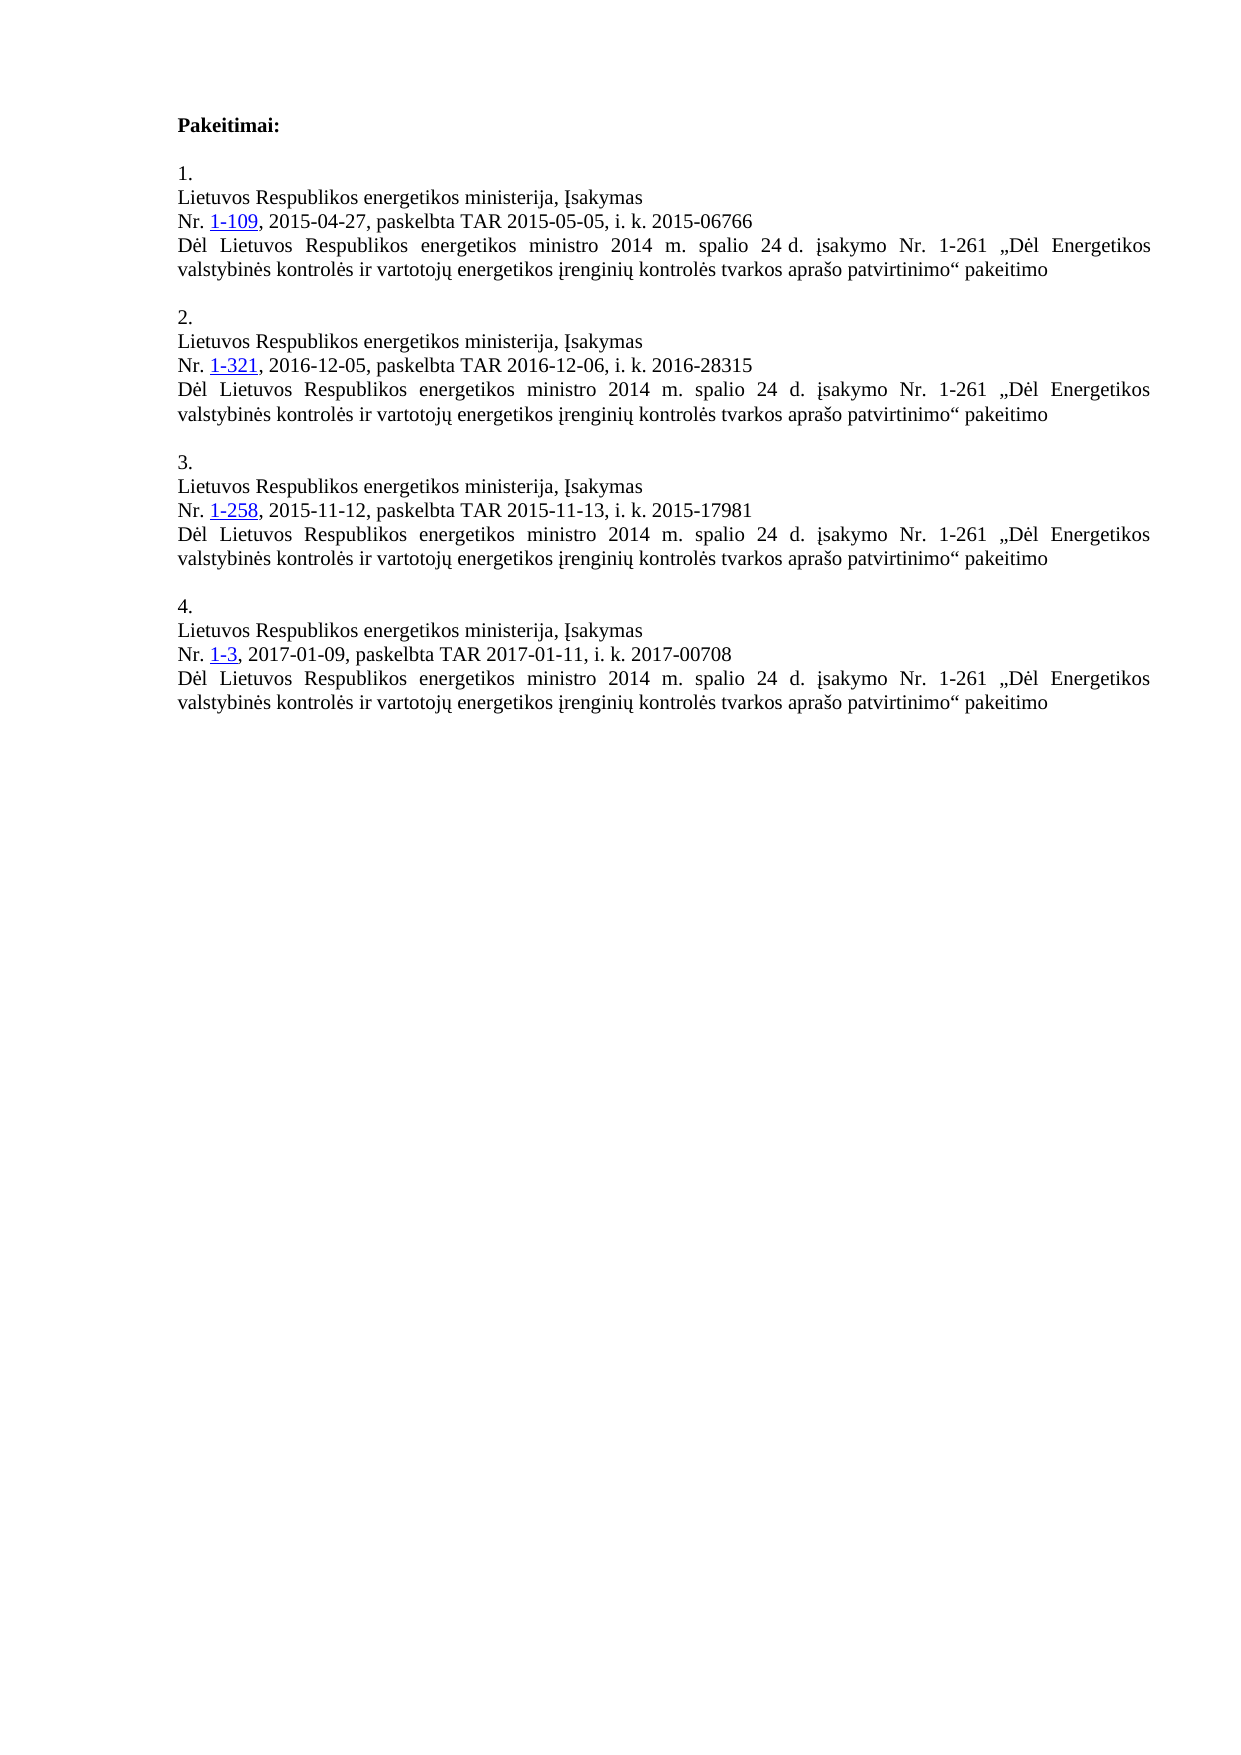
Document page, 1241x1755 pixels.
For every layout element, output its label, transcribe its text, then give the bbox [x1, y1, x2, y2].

text Nr. 1-321, 2016-12-05, paskelbta TAR 2016-12-06, i. k. 2016-28315 [177, 353, 1152, 377]
text Lietuvos Respublikos energetikos ministerija, Įsakymas [177, 474, 1152, 498]
text Dėl Lietuvos Respublikos energetikos ministro 2014 m. spalio 24 d. įsakymo Nr. 1-261 „Dėl Energetikos valstybinės kontrolės ir vartotojų energetikos įrenginių kontrolės tvarkos aprašo patvirtinimo“ pakeitimo [177, 377, 1152, 426]
text Dėl Lietuvos Respublikos energetikos ministro 2014 m. spalio 24 d. įsakymo Nr. 1-261 „Dėl Energetikos valstybinės kontrolės ir vartotojų energetikos įrenginių kontrolės tvarkos aprašo patvirtinimo“ pakeitimo [177, 522, 1152, 570]
text 2. [177, 305, 1152, 329]
text Lietuvos Respublikos energetikos ministerija, Įsakymas [177, 185, 1152, 209]
text 1. [177, 161, 1152, 185]
text Dėl Lietuvos Respublikos energetikos ministro 2014 m. spalio 24 d. įsakymo Nr. 1-261 „Dėl Energetikos valstybinės kontrolės ir vartotojų energetikos įrenginių kontrolės tvarkos aprašo patvirtinimo“ pakeitimo [177, 233, 1152, 281]
text Pakeitimai: [177, 113, 1152, 137]
text Nr. 1-109, 2015-04-27, paskelbta TAR 2015-05-05, i. k. 2015-06766 [177, 209, 1152, 233]
text 3. [177, 449, 1152, 474]
text 4. [177, 594, 1152, 618]
text Nr. 1-3, 2017-01-09, paskelbta TAR 2017-01-11, i. k. 2017-00708 [177, 642, 1152, 666]
text Lietuvos Respublikos energetikos ministerija, Įsakymas [177, 618, 1152, 642]
text Lietuvos Respublikos energetikos ministerija, Įsakymas [177, 329, 1152, 353]
text Nr. 1-258, 2015-11-12, paskelbta TAR 2015-11-13, i. k. 2015-17981 [177, 498, 1152, 522]
text Dėl Lietuvos Respublikos energetikos ministro 2014 m. spalio 24 d. įsakymo Nr. 1-261 „Dėl Energetikos valstybinės kontrolės ir vartotojų energetikos įrenginių kontrolės tvarkos aprašo patvirtinimo“ pakeitimo [177, 666, 1152, 714]
